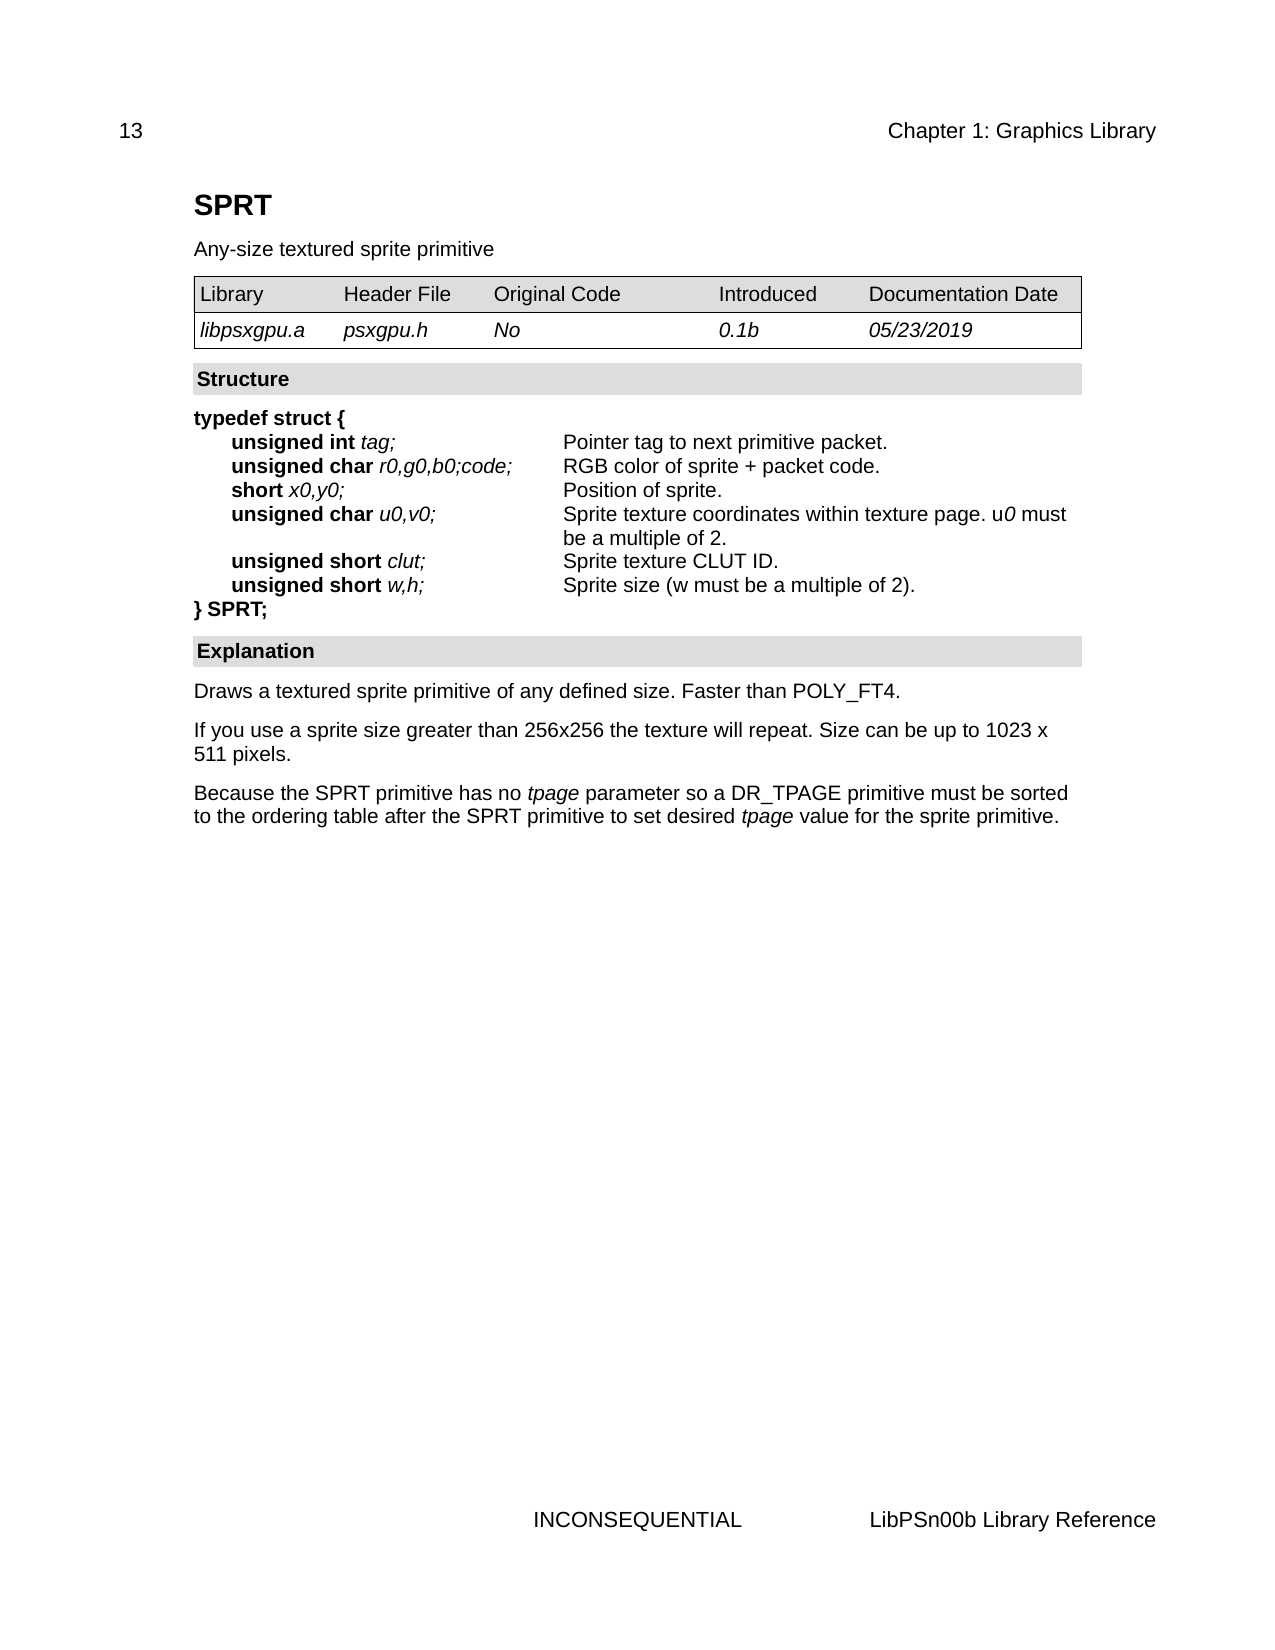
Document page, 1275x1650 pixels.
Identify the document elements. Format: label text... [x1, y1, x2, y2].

text unsigned int tag; Pointer tag to next primitive packet. [193, 429, 1081, 453]
text unsigned char u0,v0; Sprite texture coordinates within texture page. u0 must be a multiple of 2. [193, 501, 1081, 549]
subtitle Structure [195, 365, 1081, 394]
text Because the SPRT primitive has no tpage parameter so a DR_TPAGE primitive must be sorted to the ordering table after the SPRT primitive to set desired tpage value for the sprite primitive. [193, 780, 1081, 828]
text unsigned short w,h; Sprite size (w must be a multiple of 2). [193, 573, 1081, 597]
text If you use a sprite size greater than 256x256 the texture will repeat. Size can be up to 1023 x 511 pixels. [193, 717, 1081, 765]
subtitle SPRT [193, 188, 1081, 222]
text unsigned short clut; Sprite texture CLUT ID. [193, 549, 1081, 573]
text libpsxgpu.a psxgpu.h No 0.1b 05/23/2019 [195, 313, 1081, 348]
text } SPRT; [193, 597, 1081, 621]
text Draws a textured sprite primitive of any defined size. Faster than POLY_FT4. [193, 678, 1081, 702]
text unsigned char r0,g0,b0;code; RGB color of sprite + packet code. [193, 453, 1081, 477]
text Library Header File Original Code Introduced Documentation Date [195, 277, 1081, 312]
text short x0,y0; Position of sprite. [193, 477, 1081, 501]
text Any-size textured sprite primitive [193, 237, 1081, 261]
subtitle Explanation [195, 637, 1081, 666]
text typedef struct { [193, 406, 1081, 429]
